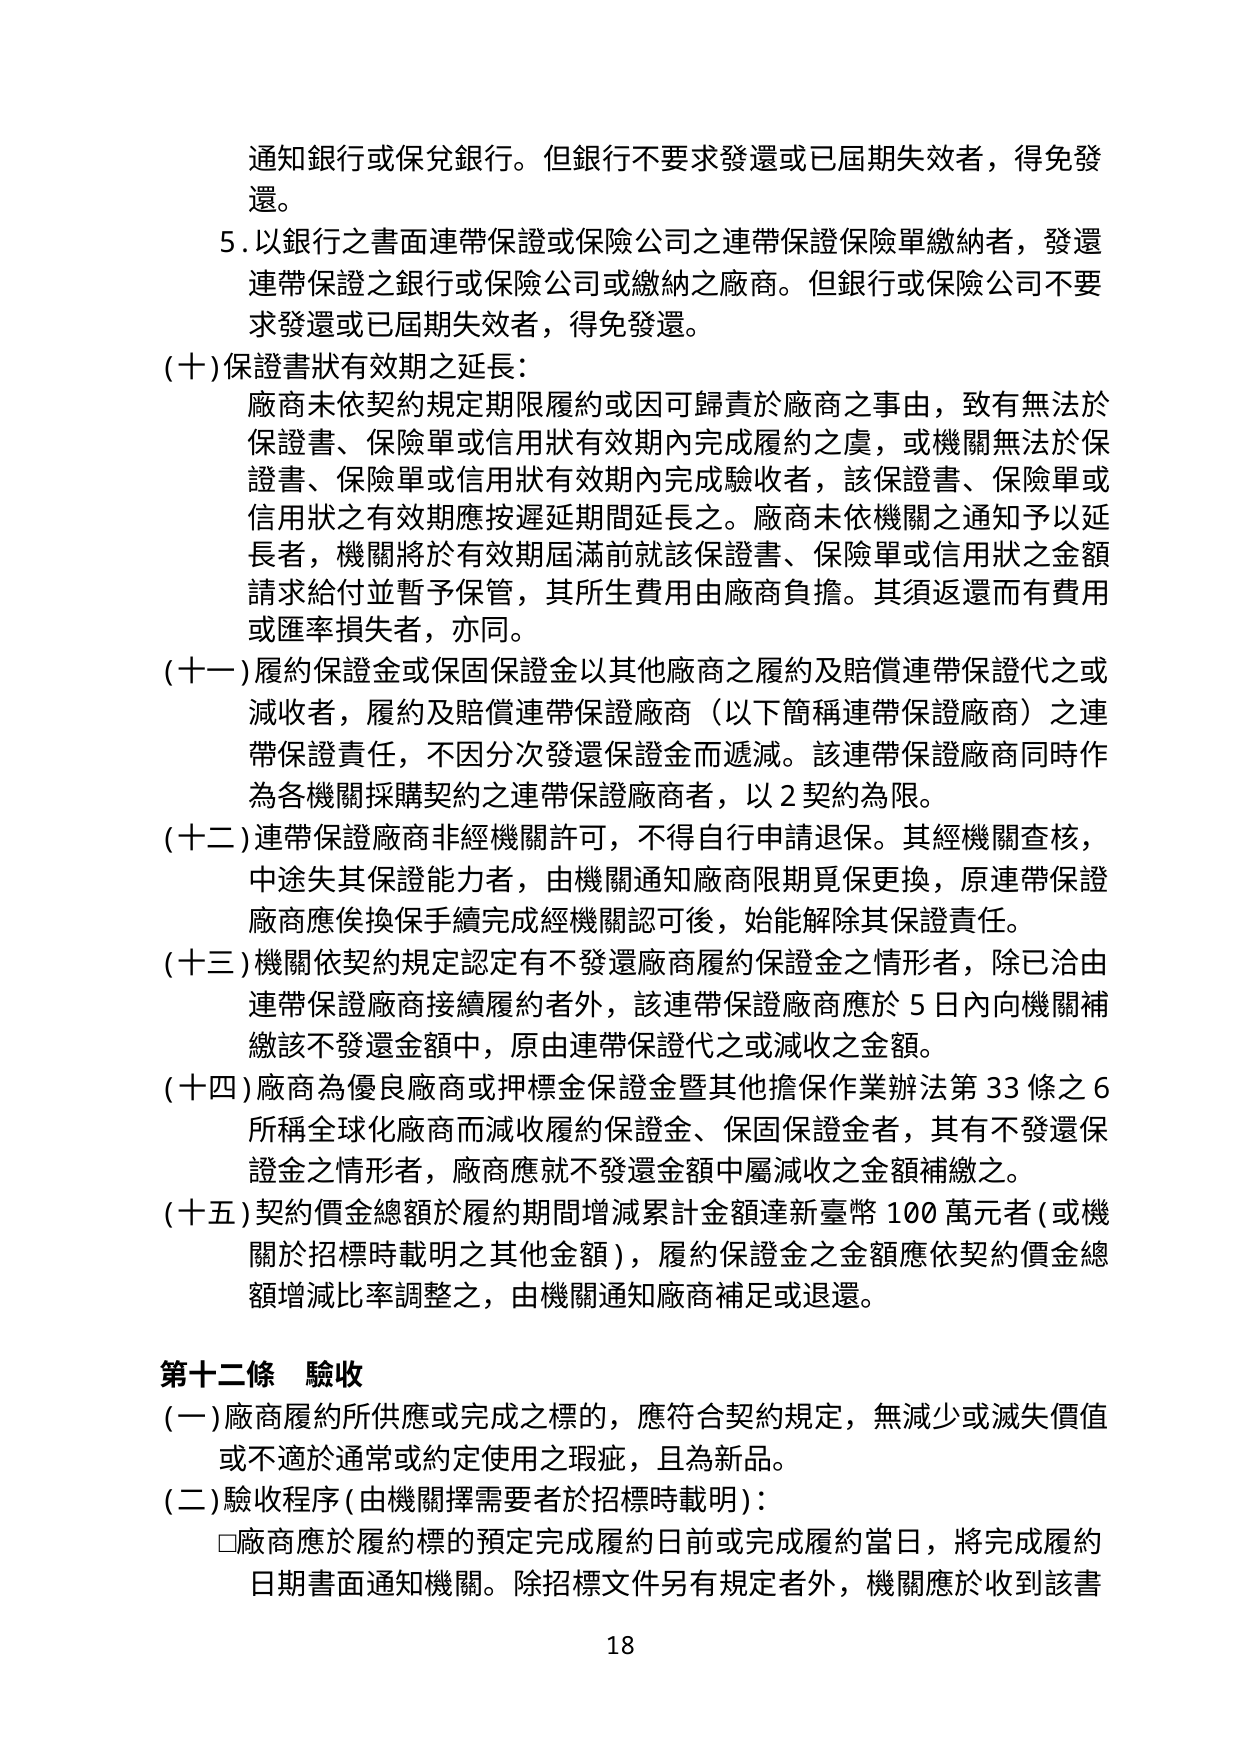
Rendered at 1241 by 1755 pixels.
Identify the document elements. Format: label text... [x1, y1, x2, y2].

text (十二)連帶保證廠商非經機關許可，不得自行申請退保。其經機關查核，中途失其保證能力者，由機關通知廠商限期覓保更換，原連帶保證廠商應俟換保手續完成經機關認可後，始能解除其保證責任。 [159, 815, 1110, 940]
text 5.以銀行之書面連帶保證或保險公司之連帶保證保險單繳納者，發還連帶保證之銀行或保險公司或繳納之廠商。但銀行或保險公司不要求發還或已屆期失效者，得免發還。 [218, 219, 1104, 344]
text (十三)機關依契約規定認定有不發還廠商履約保證金之情形者，除已洽由連帶保證廠商接續履約者外，該連帶保證廠商應於5日內向機關補繳該不發還金額中，原由連帶保證代之或減收之金額。 [159, 940, 1110, 1065]
text (二)驗收程序(由機關擇需要者於招標時載明)： [159, 1477, 1110, 1519]
text 廠商未依契約規定期限履約或因可歸責於廠商之事由，致有無法於保證書、保險單或信用狀有效期內完成履約之虞，或機關無法於保證書、保險單或信用狀有效期內完成驗收者，該保證書、保險單或信用狀之有效期應按遲延期間延長之。廠商未依機關之通知予以延長者，機關將於有效期屆滿前就該保證書、保險單或信用狀之金額請求給付並暫予保管，其所生費用由廠商負擔。其須返還而有費用或匯率損失者，亦同。 [247, 386, 1110, 648]
text (十一)履約保證金或保固保證金以其他廠商之履約及賠償連帶保證代之或減收者，履約及賠償連帶保證廠商（以下簡稱連帶保證廠商）之連帶保證責任，不因分次發還保證金而遞減。該連帶保證廠商同時作為各機關採購契約之連帶保證廠商者，以2契約為限。 [159, 648, 1110, 815]
text (十四)廠商為優良廠商或押標金保證金暨其他擔保作業辦法第33條之6所稱全球化廠商而減收履約保證金、保固保證金者，其有不發還保證金之情形者，廠商應就不發還金額中屬減收之金額補繳之。 [159, 1065, 1110, 1190]
text (一)廠商履約所供應或完成之標的，應符合契約規定，無減少或滅失價值或不適於通常或約定使用之瑕疵，且為新品。 [159, 1394, 1110, 1477]
text (十五)契約價金總額於履約期間增減累計金額達新臺幣100萬元者(或機關於招標時載明之其他金額)，履約保證金之金額應依契約價金總額增減比率調整之，由機關通知廠商補足或退還。 [159, 1190, 1110, 1315]
text 通知銀行或保兌銀行。但銀行不要求發還或已屆期失效者，得免發還。 [218, 136, 1104, 219]
text (十)保證書狀有效期之延長： [159, 344, 1110, 386]
text 第十二條 驗收 [130, 1352, 1110, 1394]
text □廠商應於履約標的預定完成履約日前或完成履約當日，將完成履約日期書面通知機關。除招標文件另有規定者外，機關應於收到該書 [218, 1519, 1104, 1602]
